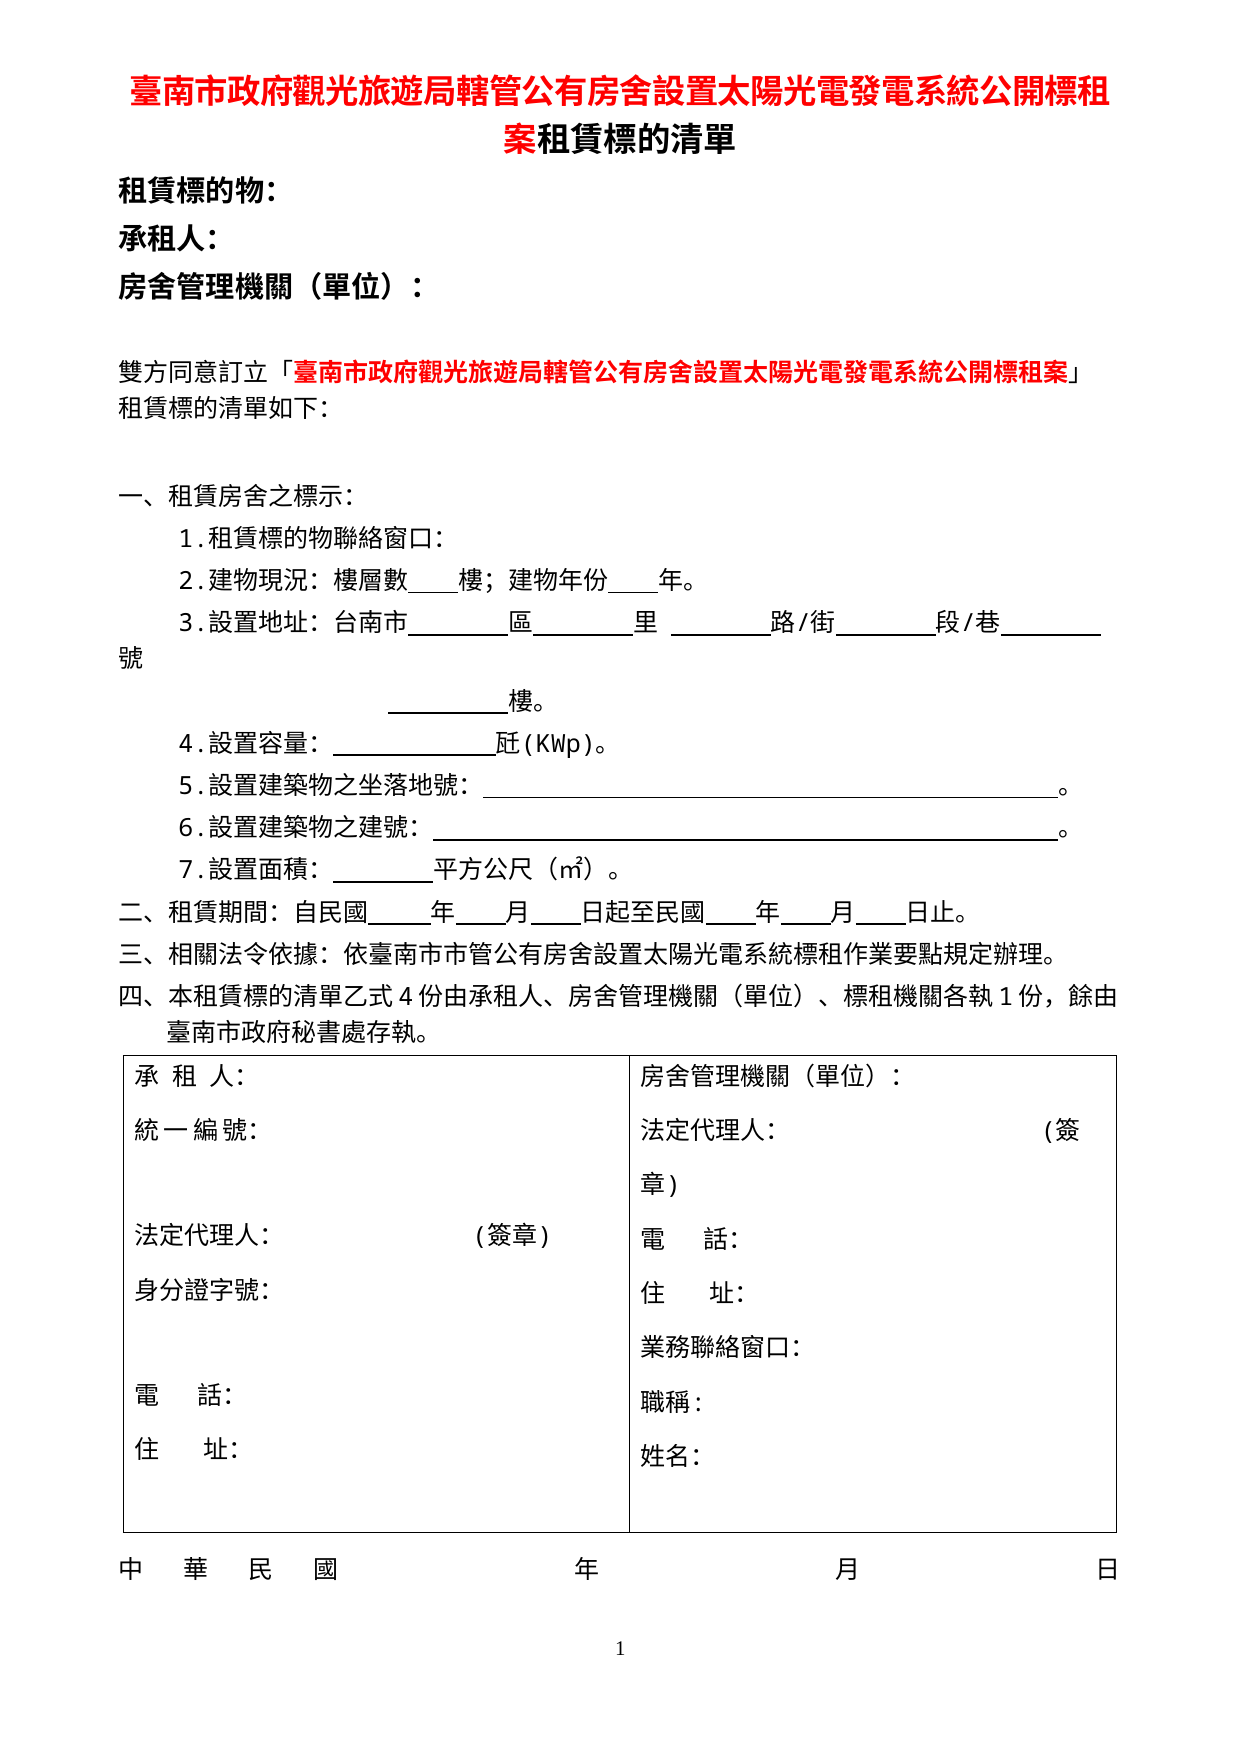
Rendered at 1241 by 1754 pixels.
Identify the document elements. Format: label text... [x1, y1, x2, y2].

text 樓。 [118, 681, 1122, 717]
text 2.建物現況：樓層數 樓；建物年份 年。 [118, 561, 1122, 597]
text 一、租賃房舍之標示： [118, 476, 1122, 512]
text 三、相關法令依據：依臺南市市管公有房舍設置太陽光電系統標租作業要點規定辦理。 [118, 934, 1122, 971]
text 5.設置建築物之坐落地號： 。 [118, 766, 1122, 802]
text 二、租賃期間：自民國 年 月 日起至民國 年 月 日止。 [118, 892, 1122, 928]
text 承租人： [118, 216, 1122, 258]
text 4.設置容量： 瓩(KWp)。 [118, 723, 1122, 759]
text 6.設置建築物之建號： 。 [118, 808, 1122, 844]
text 租賃標的物： [118, 167, 1122, 210]
text 3.設置地址：台南市 區 里 路/街 段/巷 號 [118, 603, 1122, 675]
text 四、本租賃標的清單乙式4份由承租人、房舍管理機關（單位）、標租機關各執1份，餘由臺南市政府秘書處存執。 [118, 976, 1122, 1049]
text 房舍管理機關（單位）： [118, 264, 1122, 306]
table_header 承租人： 統一編號： 法定代理人： (簽章) 身分證字號： 電話： 住 址： [124, 1056, 629, 1532]
text 1.租賃標的物聯絡窗口： [118, 518, 1122, 554]
text 中華民國 年 月 日 [118, 1558, 1122, 1583]
text 臺南市政府觀光旅遊局轄管公有房舍設置太陽光電發電系統公開標租案租賃標的清單 [118, 65, 1122, 161]
table_header 房舍管理機關（單位）： 法定代理人： (簽章) 電話： 住 址： 業務聯絡窗口： 職稱: 姓名： [630, 1056, 1116, 1532]
text 雙方同意訂立「臺南市政府觀光旅遊局轄管公有房舍設置太陽光電發電系統公開標租案」 租賃標的清單如下： [118, 352, 1122, 424]
text 7.設置面積： 平方公尺（㎡）。 [118, 850, 1122, 886]
